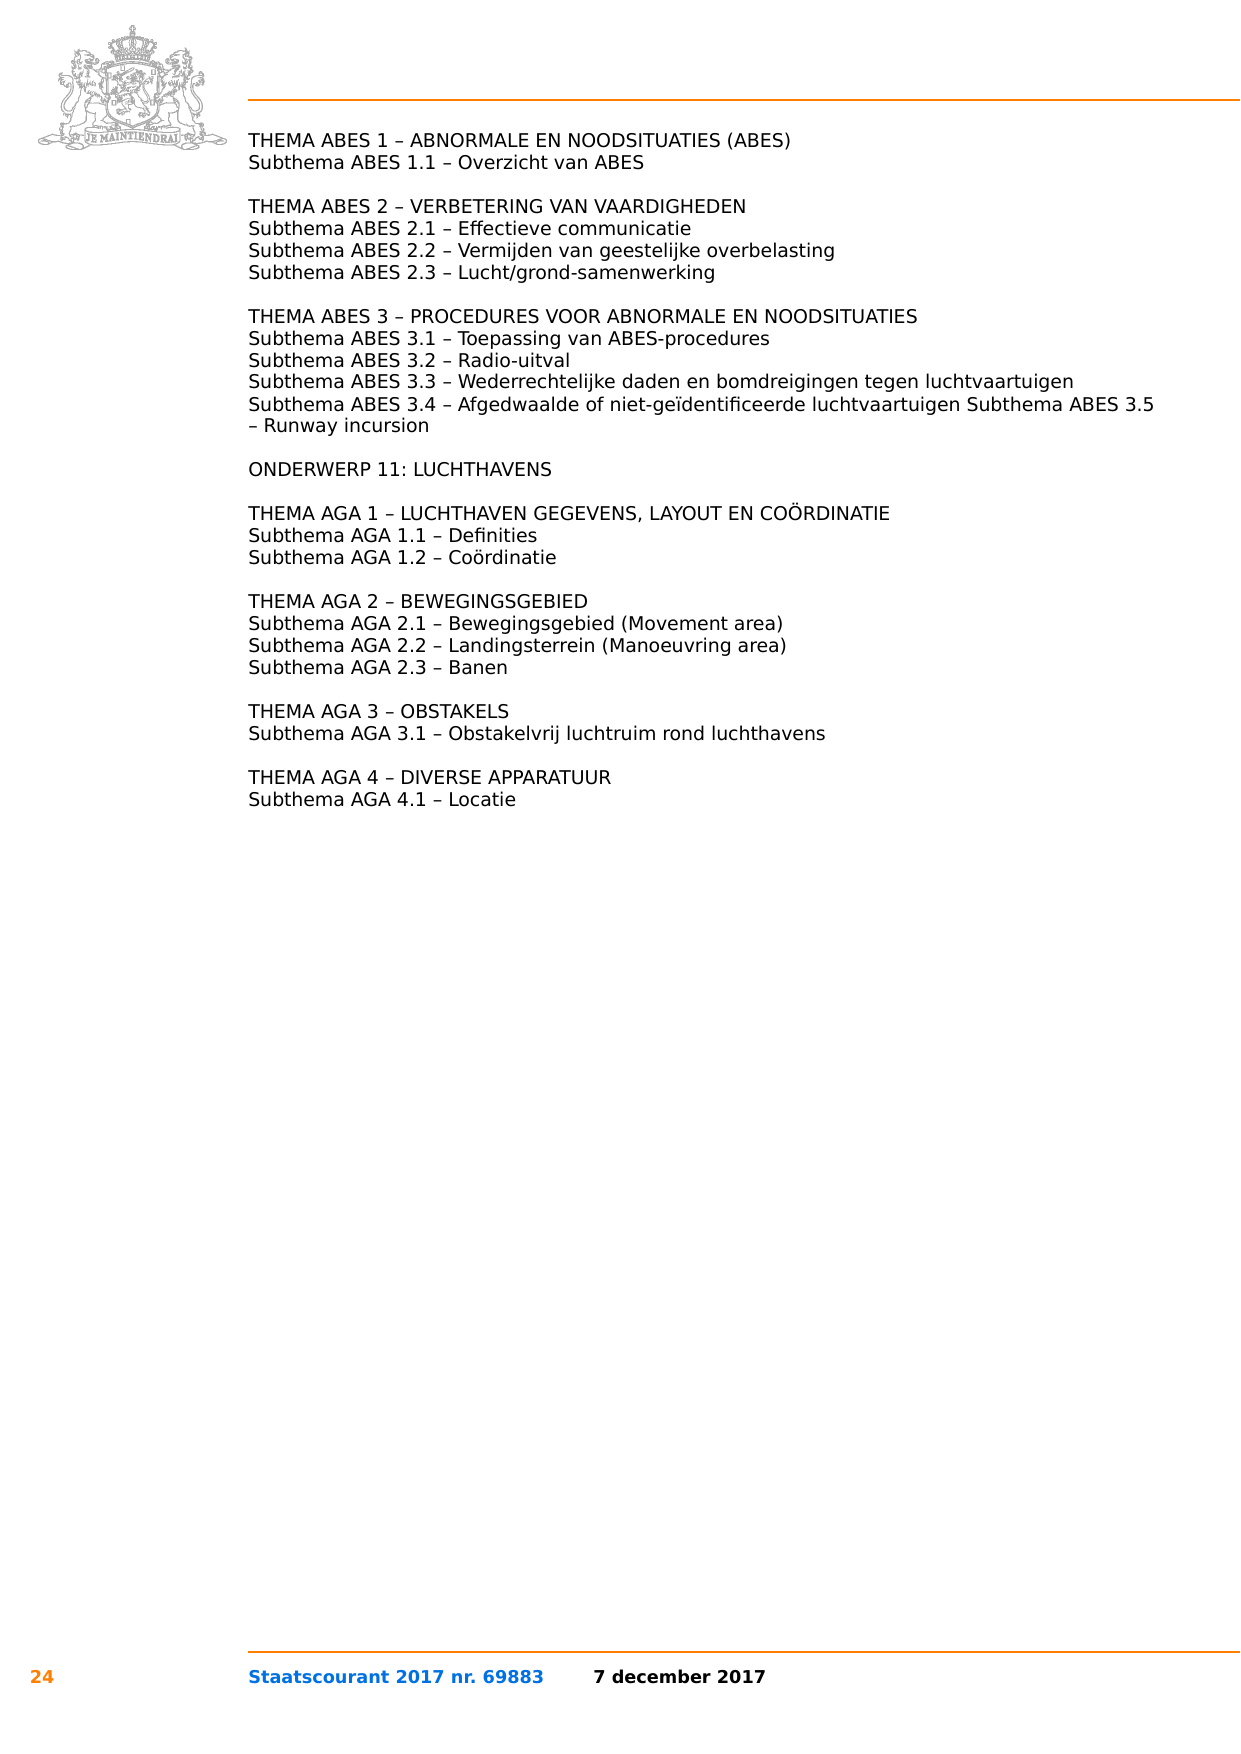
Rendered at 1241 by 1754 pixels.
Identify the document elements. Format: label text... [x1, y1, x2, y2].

text THEMA AGA 4 – DIVERSE APPARATUUR [248, 767, 1163, 788]
picture [38, 25, 227, 150]
text Subthema ABES 3.1 – Toepassing van ABES-procedures [248, 327, 1163, 349]
text Subthema AGA 1.2 – Coördinatie [248, 547, 1163, 569]
text THEMA ABES 2 – VERBETERING VAN VAARDIGHEDEN [248, 196, 1163, 218]
text THEMA ABES 3 – PROCEDURES VOOR ABNORMALE EN NOODSITUATIES [248, 306, 1163, 327]
text THEMA AGA 3 – OBSTAKELS [248, 701, 1163, 723]
text Subthema ABES 3.2 – Radio-uitval [248, 349, 1163, 371]
text Subthema ABES 3.4 – Afgedwaalde of niet-geïdentificeerde luchtvaartuigen Subthema ABES 3.5 – Runway incursion [248, 393, 1163, 437]
text THEMA AGA 1 – LUCHTHAVEN GEGEVENS, LAYOUT EN COÖRDINATIE [248, 503, 1163, 525]
text Subthema AGA 2.2 – Landingsterrein (Manoeuvring area) [248, 635, 1163, 657]
text THEMA AGA 2 – BEWEGINGSGEBIED [248, 591, 1163, 613]
text Subthema AGA 3.1 – Obstakelvrij luchtruim rond luchthavens [248, 723, 1163, 745]
text Subthema AGA 2.3 – Banen [248, 657, 1163, 679]
text Subthema ABES 2.3 – Lucht/grond-samenwerking [248, 262, 1163, 284]
text Subthema ABES 3.3 – Wederrechtelijke daden en bomdreigingen tegen luchtvaartuigen [248, 371, 1163, 393]
text Subthema ABES 2.2 – Vermijden van geestelijke overbelasting [248, 240, 1163, 262]
text Subthema AGA 2.1 – Bewegingsgebied (Movement area) [248, 613, 1163, 635]
text Subthema ABES 1.1 – Overzicht van ABES [248, 152, 1163, 174]
text Subthema ABES 2.1 – Effectieve communicatie [248, 218, 1163, 240]
text THEMA ABES 1 – ABNORMALE EN NOODSITUATIES (ABES) [248, 130, 1163, 152]
text Subthema AGA 4.1 – Locatie [248, 788, 1163, 811]
text Subthema AGA 1.1 – Definities [248, 525, 1163, 547]
text ONDERWERP 11: LUCHTHAVENS [248, 459, 1163, 481]
